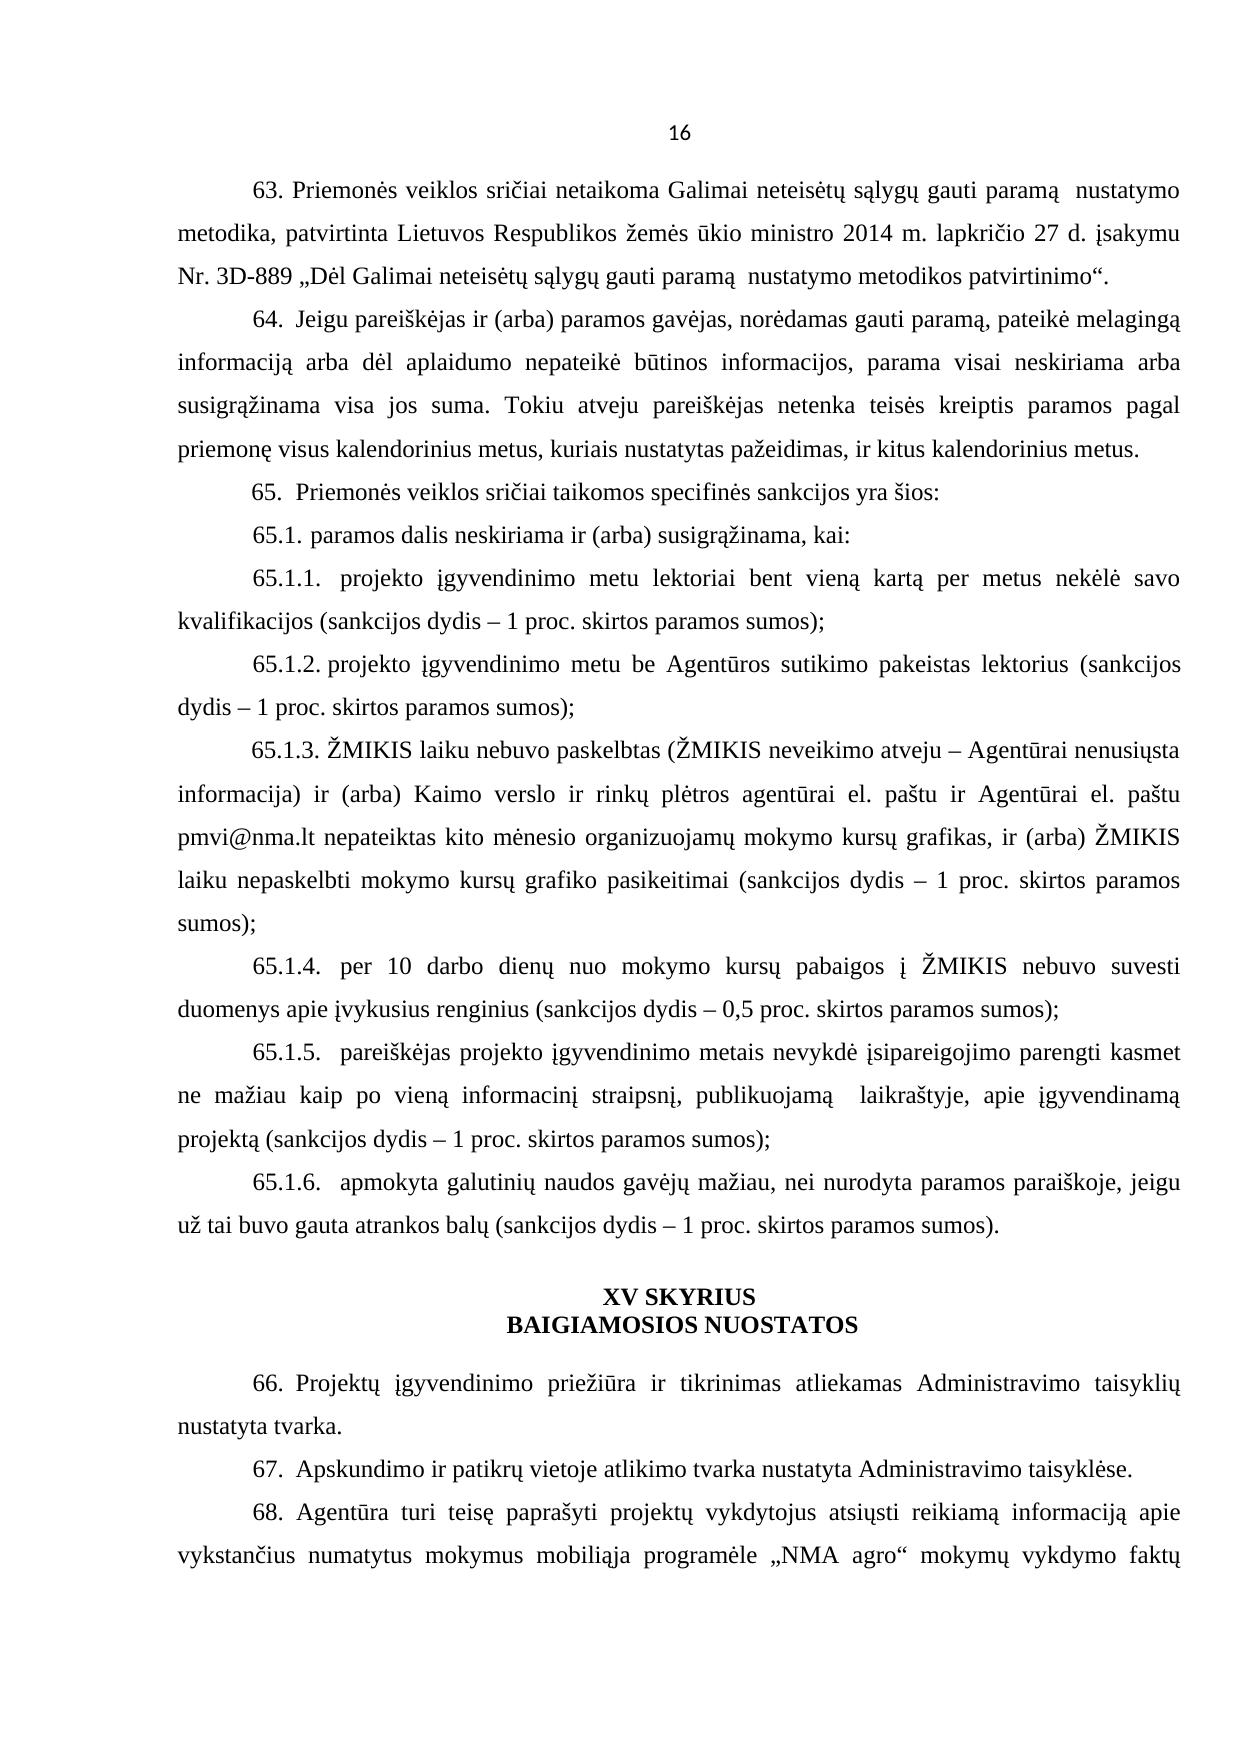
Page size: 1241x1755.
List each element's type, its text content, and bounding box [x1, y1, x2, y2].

text 65.1.4. per 10 darbo dienų nuo mokymo kursų pabaigos į ŽMIKIS nebuvo suvesti duomenys apie įvykusius renginius (sankcijos dydis – 0,5 proc. skirtos paramos sumos); [177, 951, 1181, 1023]
text 64. Jeigu pareiškėjas ir (arba) paramos gavėjas, norėdamas gauti paramą, pateikė melagingą informaciją arba dėl aplaidumo nepateikė būtinos informacijos, parama visai neskiriama arba susigrąžinama visa jos suma. Tokiu atveju pareiškėjas netenka teisės kreiptis paramos pagal priemonę visus kalendorinius metus, kuriais nustatytas pažeidimas, ir kitus kalendorinius metus. [177, 304, 1181, 462]
text 65. Priemonės veiklos sričiai taikomos specifinės sankcijos yra šios: [251, 477, 1181, 506]
text 65.1.1. projekto įgyvendinimo metu lektoriai bent vieną kartą per metus nekėlė savo kvalifikacijos (sankcijos dydis – 1 proc. skirtos paramos sumos); [177, 563, 1181, 635]
text 68. Agentūra turi teisę paprašyti projektų vykdytojus atsiųsti reikiamą informaciją apie vykstančius numatytus mokymus mobiliąja programėle „NMA agro“ mokymų vykdymo faktų [177, 1497, 1181, 1569]
text 65.1.3. ŽMIKIS laiku nebuvo paskelbtas (ŽMIKIS neveikimo atveju – Agentūrai nenusiųsta informacija) ir (arba) Kaimo verslo ir rinkų plėtros agentūrai el. paštu ir Agentūrai el. paštu pmvi@nma.lt nepateiktas kito mėnesio organizuojamų mokymo kursų grafikas, ir (arba) ŽMIKIS laiku nepaskelbti mokymo kursų grafiko pasikeitimai (sankcijos dydis – 1 proc. skirtos paramos sumos); [177, 736, 1181, 937]
text 66. Projektų įgyvendinimo priežiūra ir tikrinimas atliekamas Administravimo taisyklių nustatyta tvarka. [177, 1368, 1181, 1440]
text 65.1. paramos dalis neskiriama ir (arba) susigrąžinama, kai: [252, 520, 1181, 549]
text 65.1.6. apmokyta galutinių naudos gavėjų mažiau, nei nurodyta paramos paraiškoje, jeigu už tai buvo gauta atrankos balų (sankcijos dydis – 1 proc. skirtos paramos sumos). [177, 1167, 1181, 1239]
text XV SKYRIUS [177, 1282, 1181, 1311]
text BAIGIAMOSIOS NUOSTATOS [177, 1311, 1181, 1339]
text 67. Apskundimo ir patikrų vietoje atlikimo tvarka nustatyta Administravimo taisyklėse. [177, 1454, 1181, 1483]
text 65.1.2. projekto įgyvendinimo metu be Agentūros sutikimo pakeistas lektorius (sankcijos dydis – 1 proc. skirtos paramos sumos); [177, 649, 1181, 721]
text 63. Priemonės veiklos sričiai netaikoma Galimai neteisėtų sąlygų gauti paramą nustatymo metodika, patvirtinta Lietuvos Respublikos žemės ūkio ministro 2014 m. lapkričio 27 d. įsakymu Nr. 3D-889 „Dėl Galimai neteisėtų sąlygų gauti paramą nustatymo metodikos patvirtinimo“. [177, 175, 1181, 290]
text 65.1.5. pareiškėjas projekto įgyvendinimo metais nevykdė įsipareigojimo parengti kasmet ne mažiau kaip po vieną informacinį straipsnį, publikuojamą laikraštyje, apie įgyvendinamą projektą (sankcijos dydis – 1 proc. skirtos paramos sumos); [177, 1037, 1181, 1152]
